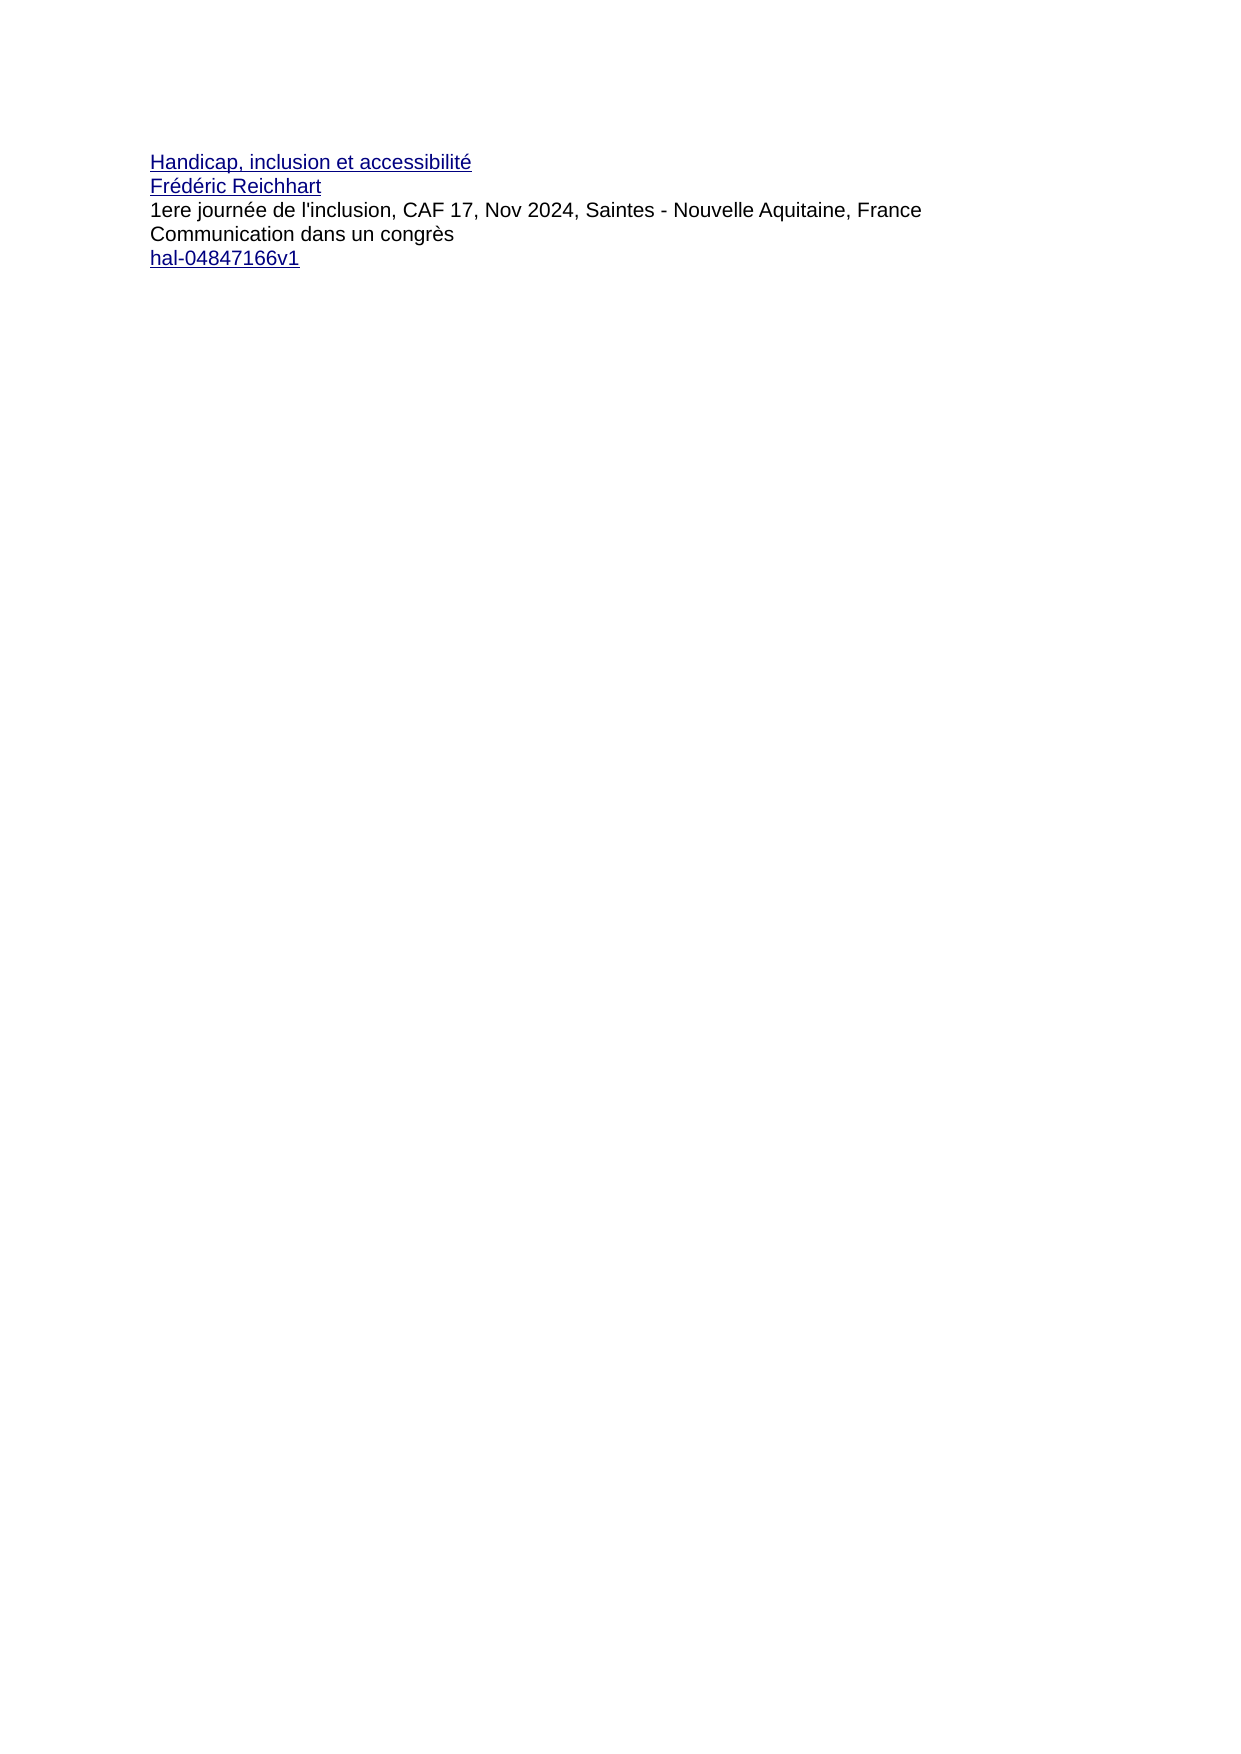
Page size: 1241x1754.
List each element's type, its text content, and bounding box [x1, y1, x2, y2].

table_header Handicap, inclusion et accessibilité Frédéric Reichhart 1ere journée de l'inclusion, CAF 17, Nov 2024, Saintes - Nouvelle Aquitaine, France Communication dans un congrès hal-04847166v1 [150, 150, 1090, 270]
